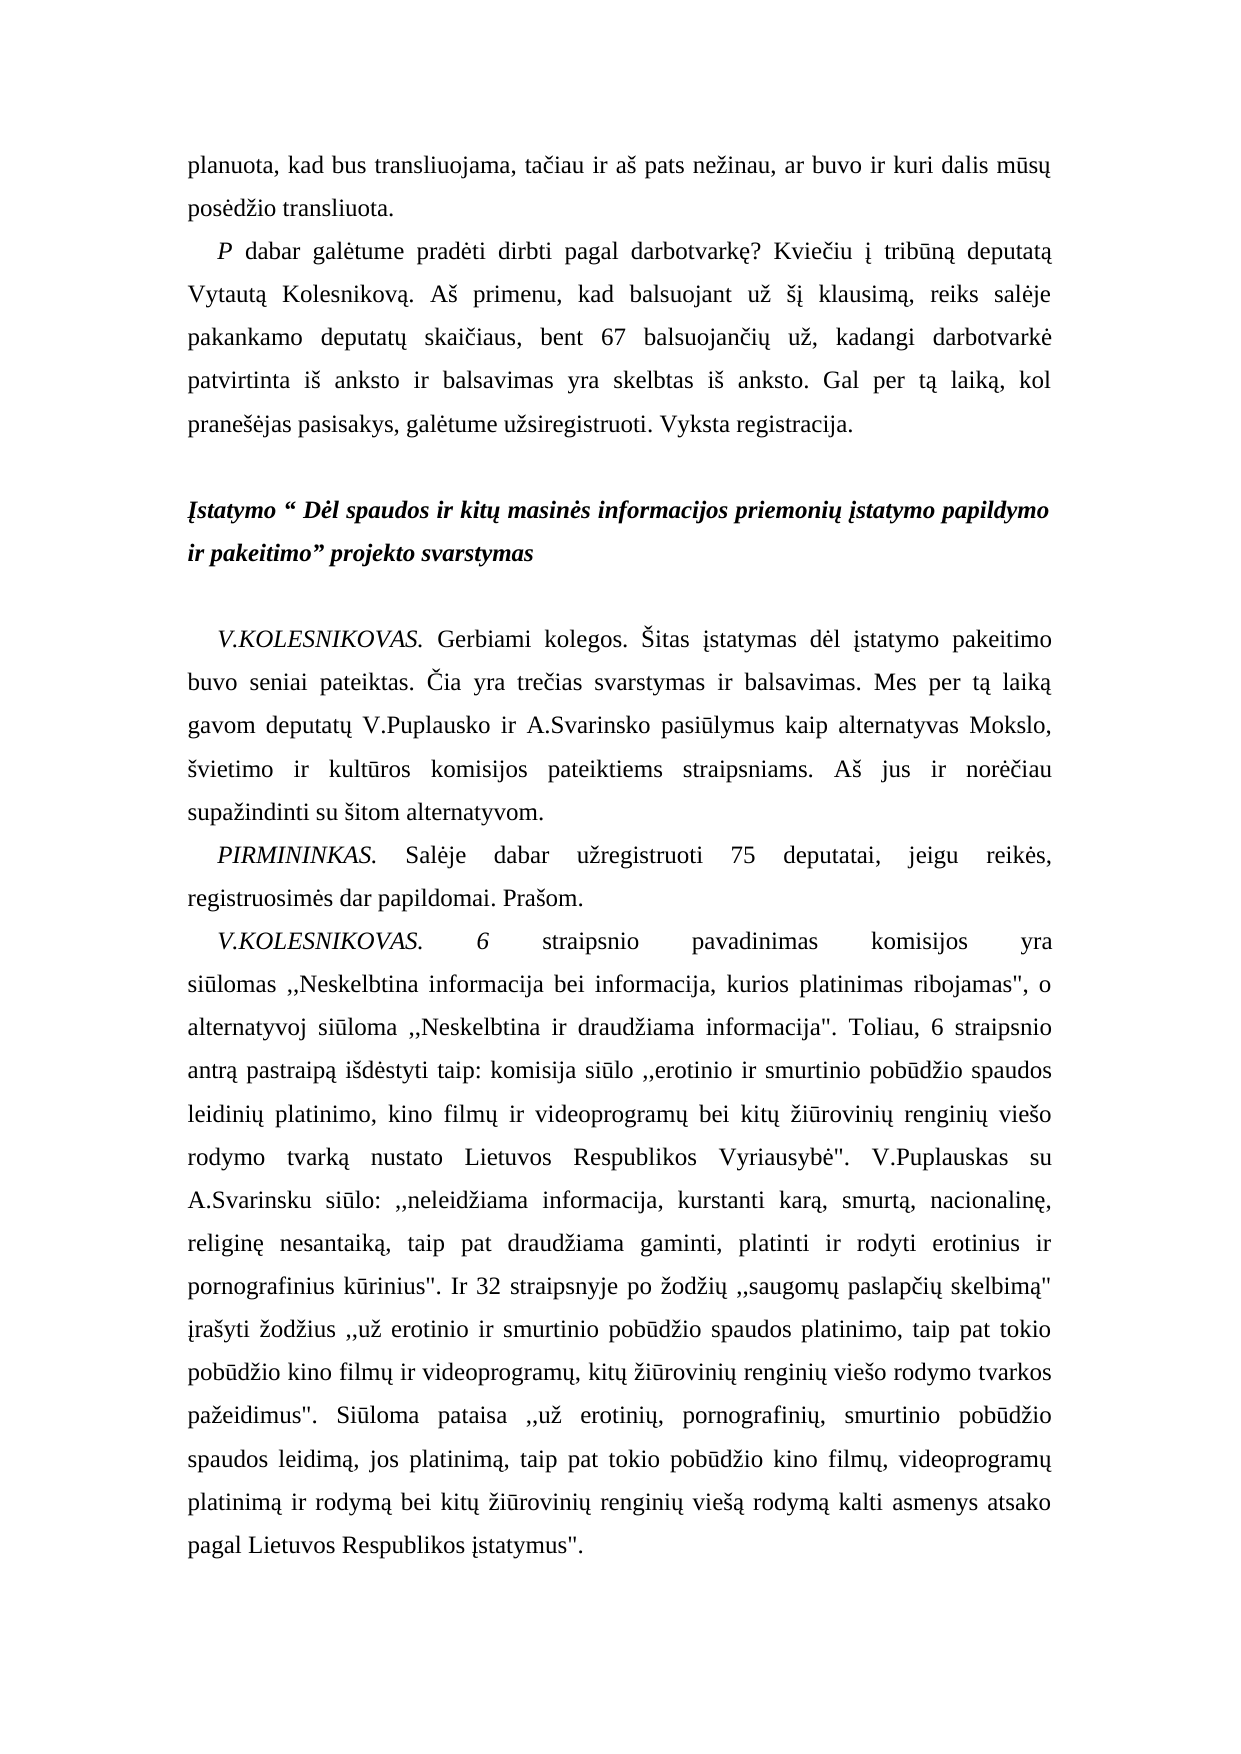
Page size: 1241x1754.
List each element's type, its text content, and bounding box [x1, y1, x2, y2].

text V.KOLESNIKOVAS. 6 straipsnio pavadinimas komisijos yra siūlomas ,,Neskelbtina informacija bei informacija, kurios platinimas ribojamas", o alternatyvoj siūloma ,,Neskelbtina ir draudžiama informacija". Toliau, 6 straipsnio antrą pastraipą išdėstyti taip: komisija siūlo ,,erotinio ir smurtinio pobūdžio spaudos leidinių platinimo, kino filmų ir videoprogramų bei kitų žiūrovinių renginių viešo rodymo tvarką nustato Lietuvos Respublikos Vyriausybė". V.Puplauskas su A.Svarinsku siūlo: ,,neleidžiama informacija, kurstanti karą, smurtą, nacionalinę, religinę nesantaiką, taip pat draudžiama gaminti, platinti ir rodyti erotinius ir pornografinius kūrinius". Ir 32 straipsnyje po žodžių ,,saugomų paslapčių skelbimą" įrašyti žodžius ,,už erotinio ir smurtinio pobūdžio spaudos platinimo, taip pat tokio pobūdžio kino filmų ir videoprogramų, kitų žiūrovinių renginių viešo rodymo tvarkos pažeidimus". Siūloma pataisa ,,už erotinių, pornografinių, smurtinio pobūdžio spaudos leidimą, jos platinimą, taip pat tokio pobūdžio kino filmų, videoprogramų platinimą ir rodymą bei kitų žiūrovinių renginių viešą rodymą kalti asmenys atsako pagal Lietuvos Respublikos įstatymus". [187, 926, 1053, 1559]
text PIRMININKAS. Salėje dabar užregistruoti 75 deputatai, jeigu reikės, registruosimės dar papildomai. Prašom. [187, 840, 1053, 912]
text P dabar galėtume pradėti dirbti pagal darbotvarkę? Kviečiu į tribūną deputatą Vytautą Kolesnikovą. Aš primenu, kad balsuojant už šį klausimą, reiks salėje pakankamo deputatų skaičiaus, bent 67 balsuojančių už, kadangi darbotvarkė patvirtinta iš anksto ir balsavimas yra skelbtas iš anksto. Gal per tą laiką, kol pranešėjas pasisakys, galėtume užsiregistruoti. Vyksta registracija. [187, 236, 1053, 437]
text Įstatymo “ Dėl spaudos ir kitų masinės informacijos priemonių įstatymo papildymo ir pakeitimo” projekto svarstymas [187, 495, 1053, 567]
text V.KOLESNIKOVAS. Gerbiami kolegos. Šitas įstatymas dėl įstatymo pakeitimo buvo seniai pateiktas. Čia yra trečias svarstymas ir balsavimas. Mes per tą laiką gavom deputatų V.Puplausko ir A.Svarinsko pasiūlymus kaip alternatyvas Mokslo, švietimo ir kultūros komisijos pateiktiems straipsniams. Aš jus ir norėčiau supažindinti su šitom alternatyvom. [187, 624, 1053, 826]
text planuota, kad bus transliuojama, tačiau ir aš pats nežinau, ar buvo ir kuri dalis mūsų posėdžio transliuota. [187, 150, 1053, 222]
